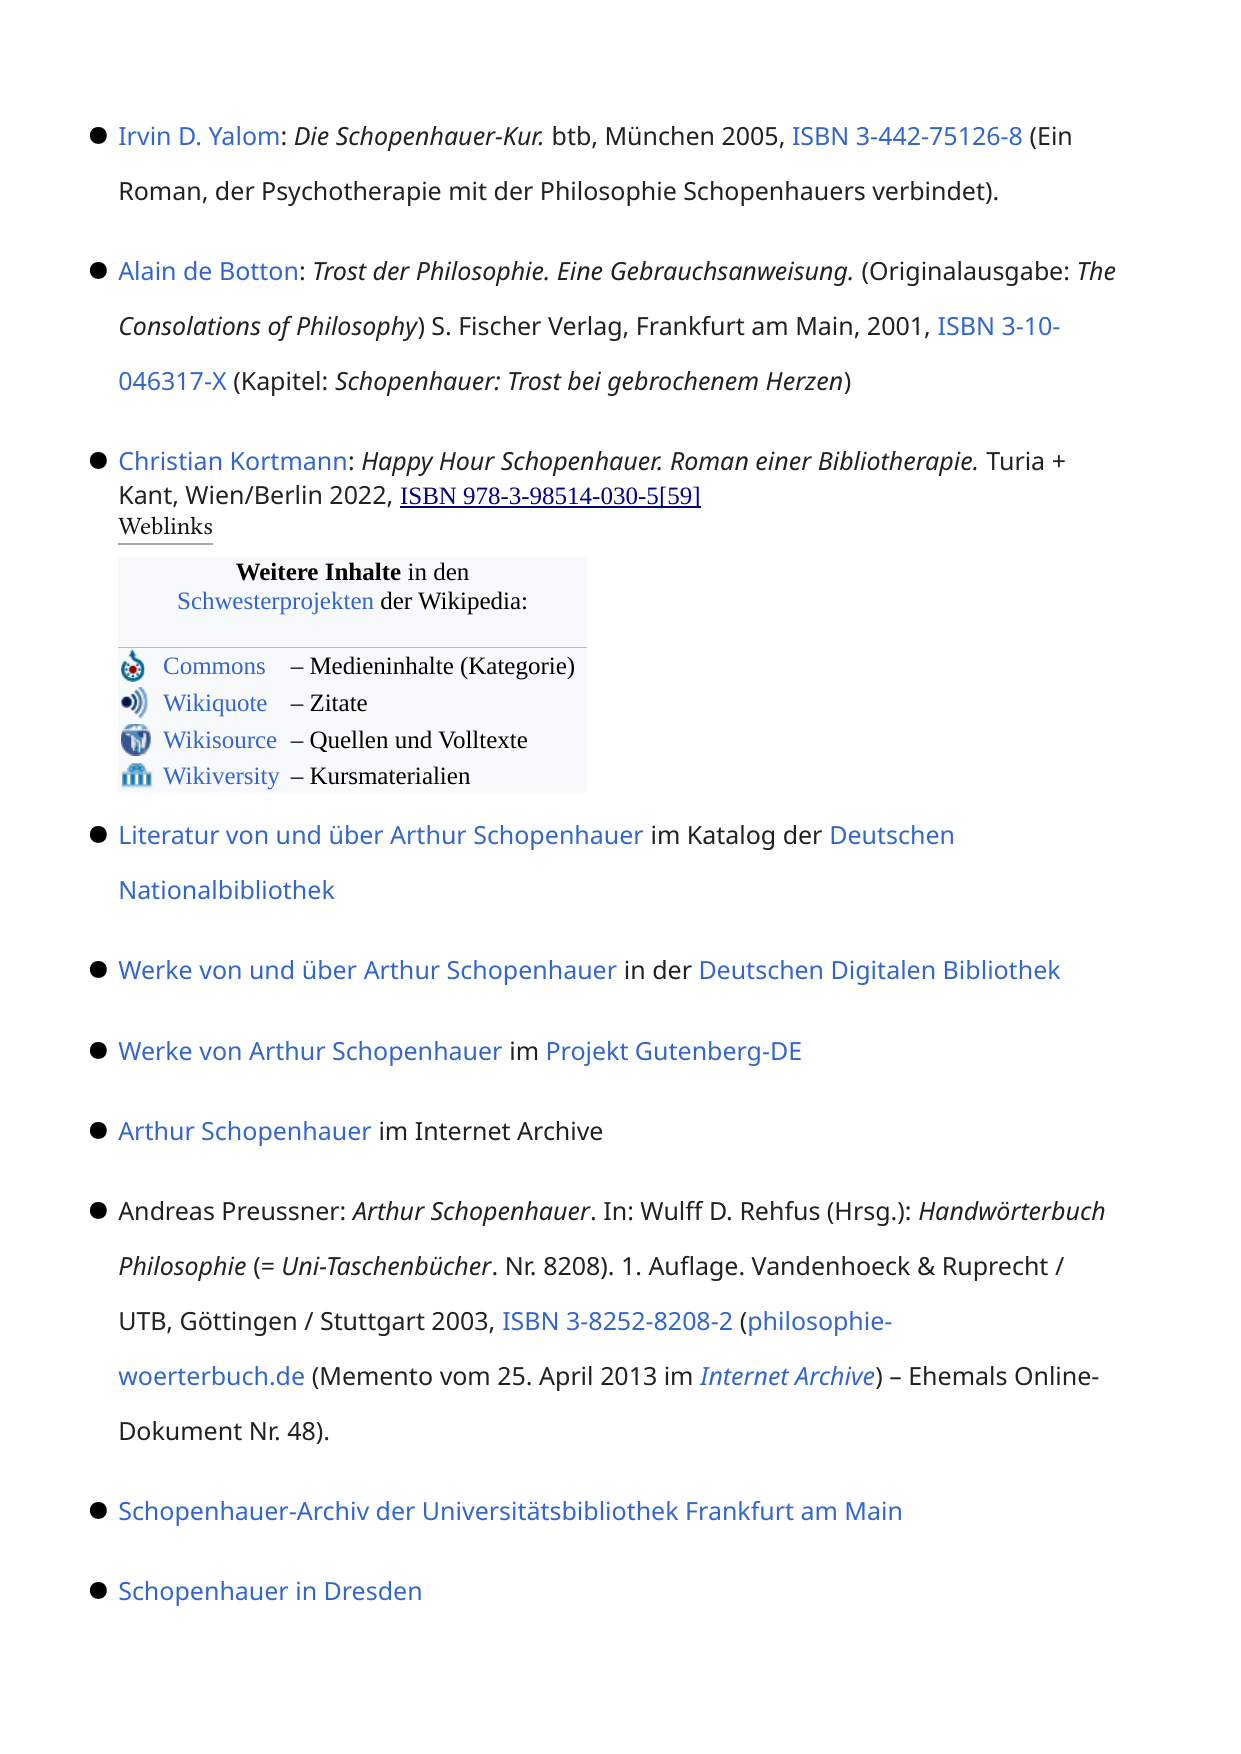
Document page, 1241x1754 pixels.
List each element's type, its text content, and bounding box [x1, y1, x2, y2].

list Schopenhauer in Dresden [118, 1574, 1122, 1608]
list Arthur Schopenhauer im Internet Archive [118, 1113, 1122, 1147]
table_cell Commons [160, 648, 288, 684]
table_cell Wikiquote [160, 684, 288, 721]
table_cell – Kursmaterialien [288, 758, 587, 793]
table_cell – Zitate [288, 684, 587, 721]
picture [121, 763, 153, 788]
list Werke von Arthur Schopenhauer im Projekt Gutenberg-DE [118, 1033, 1122, 1067]
table_cell – Medieninhalte (Kategorie) [288, 648, 587, 684]
subtitle Weblinks [118, 512, 1122, 545]
picture [121, 650, 145, 682]
list Schopenhauer-Archiv der Universitätsbibliothek Frankfurt am Main [118, 1494, 1122, 1528]
list Alain de Botton: Trost der Philosophie. Eine Gebrauchsanweisung. (Originalausgabe: The Consolations of Philosophy) S. Fischer Verlag, Frankfurt am Main, 2001, ISBN 3-10-046317-X (Kapitel: Schopenhauer: Trost bei gebrochenem Herzen) [118, 253, 1122, 398]
table_cell Wikisource [160, 721, 288, 758]
list Christian Kortmann: Happy Hour Schopenhauer. Roman einer Bibliotherapie. Turia + Kant, Wien/Berlin 2022, ISBN 978-3-98514-030-5[59] [118, 444, 1122, 512]
list Irvin D. Yalom: Die Schopenhauer-Kur. btb, München 2005, ISBN 3-442-75126-8 (Ein Roman, der Psychotherapie mit der Philosophie Schopenhauers verbindet). [118, 118, 1122, 207]
table_cell [118, 648, 160, 684]
list Andreas Preussner: Arthur Schopenhauer. In: Wulff D. Rehfus (Hrsg.): Handwörterbuch Philosophie (= Uni-Taschenbücher. Nr. 8208). 1. Auflage. Vandenhoeck & Ruprecht / UTB, Göttingen / Stuttgart 2003, ISBN 3-8252-8208-2 (philosophie-woerterbuch.de (Memento vom 25. April 2013 im Internet Archive) – Ehemals Online-Dokument Nr. 48). [118, 1193, 1122, 1448]
list Werke von und über Arthur Schopenhauer in der Deutschen Digitalen Bibliothek [118, 953, 1122, 987]
table_cell [118, 684, 160, 721]
list Literatur von und über Arthur Schopenhauer im Katalog der Deutschen Nationalbibliothek [118, 818, 1122, 907]
picture [121, 687, 148, 719]
table_header Weitere Inhalte in den Schwesterprojekten der Wikipedia: [118, 557, 587, 647]
table_cell – Quellen und Volltexte [288, 721, 587, 758]
table_cell [118, 721, 160, 758]
table_cell Wikiversity [160, 758, 288, 793]
picture [121, 724, 151, 756]
table_cell [118, 758, 160, 793]
